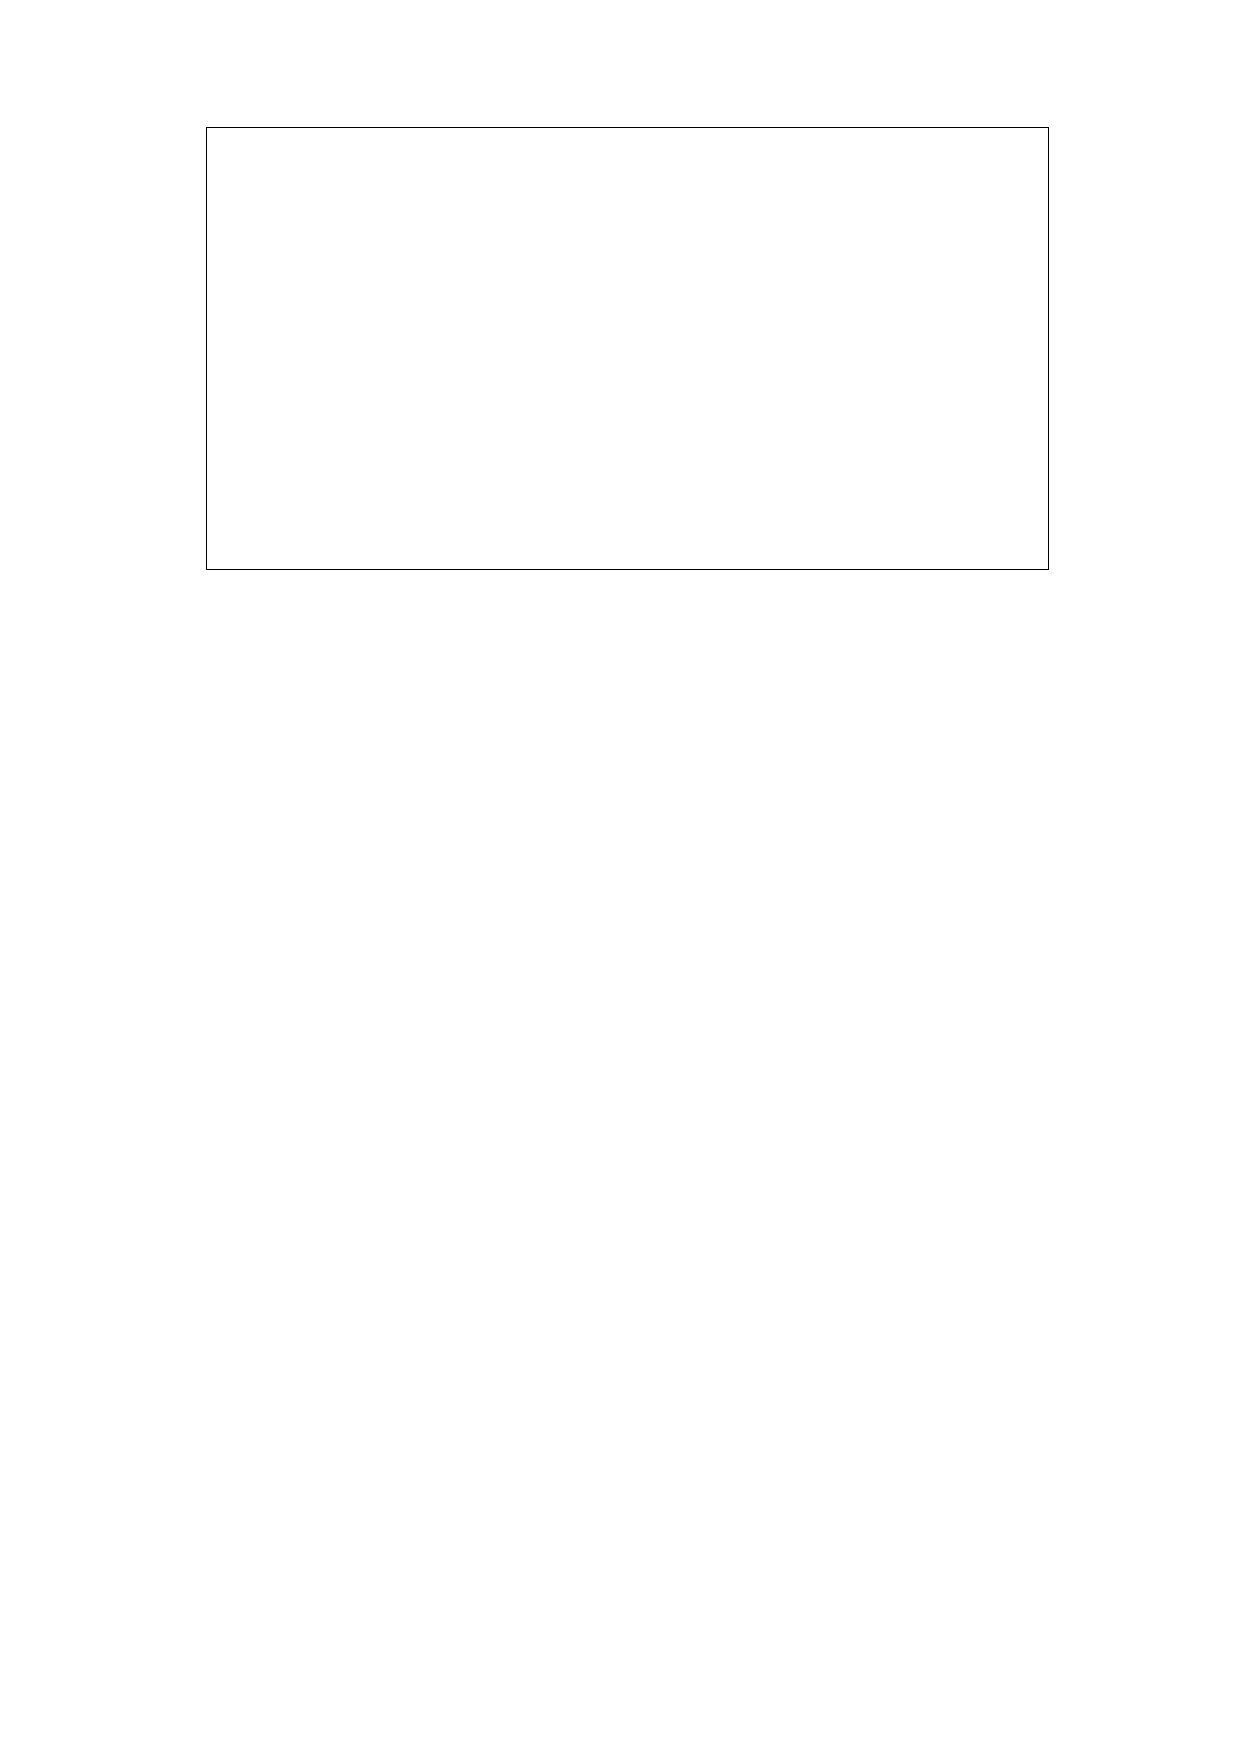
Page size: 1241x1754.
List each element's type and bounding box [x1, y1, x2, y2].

table_cell [207, 128, 1048, 569]
